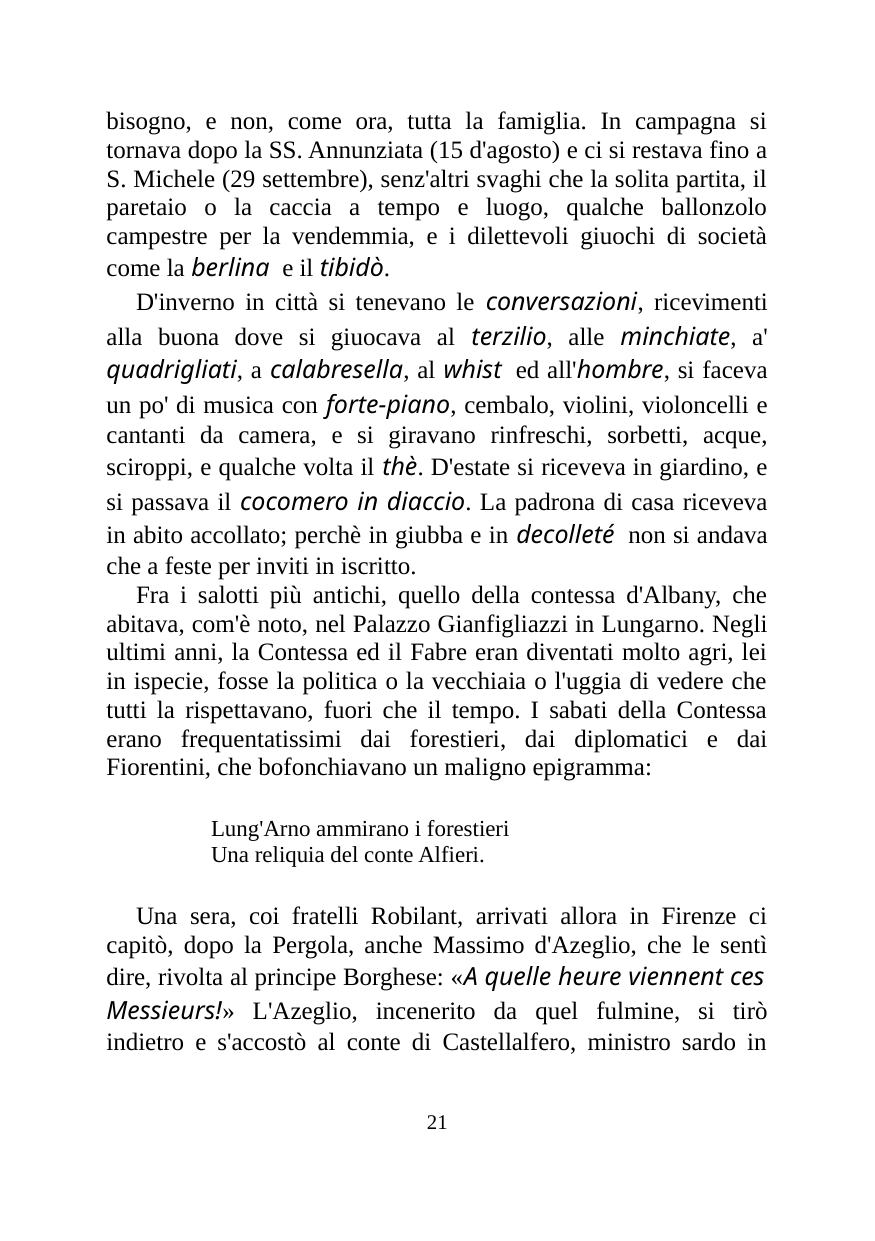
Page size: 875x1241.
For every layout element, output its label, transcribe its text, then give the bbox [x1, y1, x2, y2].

text Lung'Arno ammirano i forestieri [181, 815, 768, 841]
text bisogno, e non, come ora, tutta la famiglia. In campagna si tornava dopo la SS. Annunziata (15 d'agosto) e ci si restava fino a S. Michele (29 settembre), senz'altri svaghi che la solita partita, il paretaio o la caccia a tempo e luogo, qualche ballonzolo campestre per la vendemmia, e i dilettevoli giuochi di società come la berlina e il tibidò. [106, 106, 768, 284]
text Una sera, coi fratelli Robilant, arrivati allora in Firenze ci capitò, dopo la Pergola, anche Massimo d'Azeglio, che le sentì dire, rivolta al principe Borghese: «A quelle heure viennent ces Messieurs!» L'Azeglio, incenerito da quel fulmine, si tirò indietro e s'accostò al conte di Castellalfero, ministro sardo in [106, 901, 768, 1055]
text Fra i salotti più antichi, quello della contessa d'Albany, che abitava, com'è noto, nel Palazzo Gianfigliazzi in Lungarno. Negli ultimi anni, la Contessa ed il Fabre eran diventati molto agri, lei in ispecie, fosse la politica o la vecchiaia o l'uggia di vedere che tutti la rispettavano, fuori che il tempo. I sabati della Contessa erano frequentatissimi dai forestieri, dai diplomatici e dai Fiorentini, che bofonchiavano un maligno epigramma: [106, 580, 768, 781]
text Una reliquia del conte Alfieri. [181, 841, 768, 867]
text D'inverno in città si tenevano le conversazioni, ricevimenti alla buona dove si giuocava al terzilio, alle minchiate, a' quadrigliati, a calabresella, al whist ed all'hombre, si faceva un po' di musica con forte-piano, cembalo, violini, violoncelli e cantanti da camera, e si giravano rinfreschi, sorbetti, acque, sciroppi, e qualche volta il thè. D'estate si riceveva in giardino, e si passava il cocomero in diaccio. La padrona di casa riceveva in abito accollato; perchè in giubba e in decolleté non si andava che a feste per inviti in iscritto. [106, 284, 768, 580]
